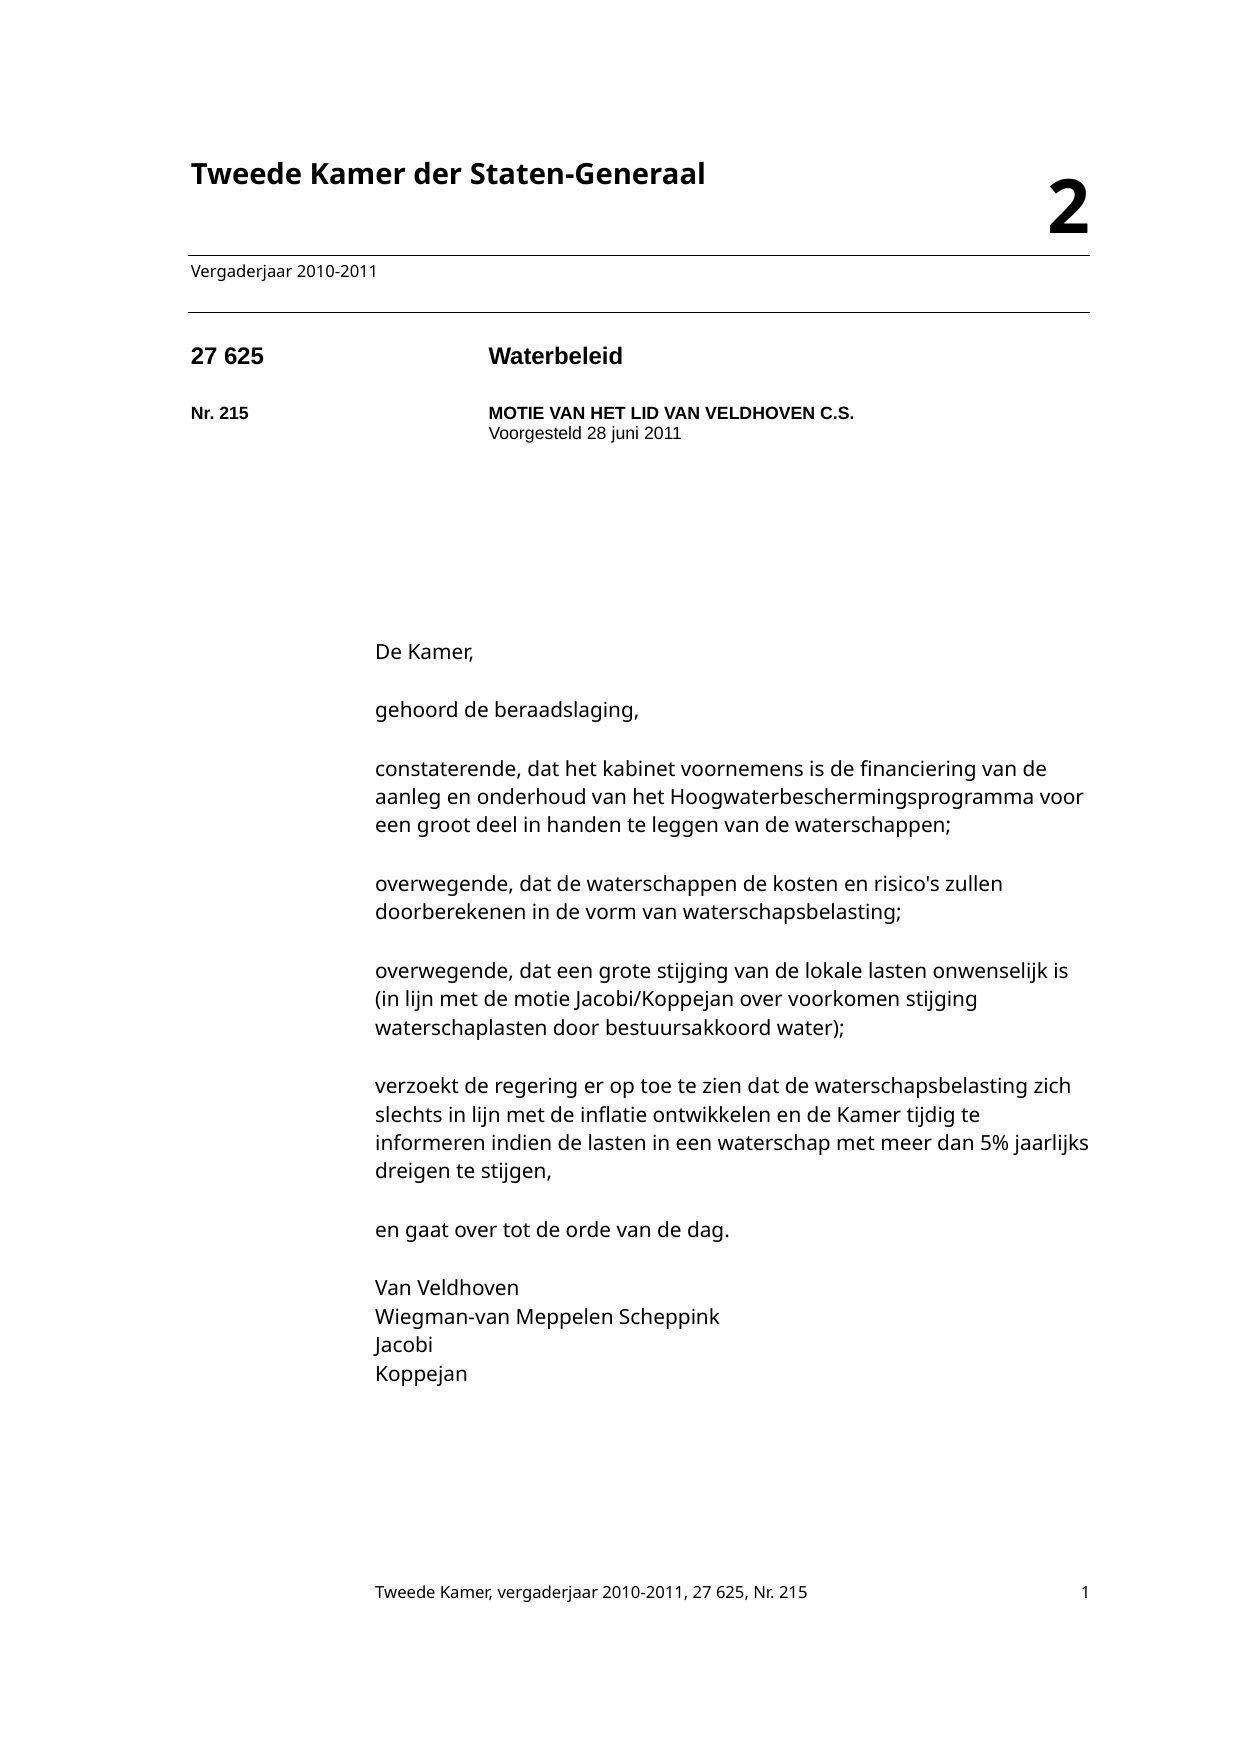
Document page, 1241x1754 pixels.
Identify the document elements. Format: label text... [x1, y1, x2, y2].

text gehoord de beraadslaging, [375, 695, 1090, 724]
table_cell Vergaderjaar 2010-2011 [188, 256, 485, 312]
text Koppejan [375, 1359, 1090, 1387]
table_cell Waterbeleid [485, 339, 1090, 399]
text Jacobi [375, 1330, 1090, 1359]
text De Kamer, [375, 637, 1090, 665]
text Wiegman-van Meppelen Scheppink [375, 1302, 1090, 1330]
text overwegende, dat de waterschappen de kosten en risico's zullen doorberekenen in de vorm van waterschapsbelasting; [375, 869, 1090, 926]
text overwegende, dat een grote stijging van de lokale lasten onwenselijk is (in lijn met de motie Jacobi/Koppejan over voorkomen stijging waterschaplasten door bestuursakkoord water); [375, 956, 1090, 1041]
table_cell [485, 313, 1090, 339]
table_header Tweede Kamer der Staten-Generaal [188, 150, 909, 255]
table_cell Nr. 215 [188, 399, 485, 518]
table_cell [485, 256, 1090, 312]
table_cell [188, 313, 485, 339]
table_cell 27 625 [188, 339, 485, 399]
text constaterende, dat het kabinet voornemens is de financiering van de aanleg en onderhoud van het Hoogwaterbeschermingsprogramma voor een groot deel in handen te leggen van de waterschappen; [375, 754, 1090, 839]
table_header 2 [910, 150, 1090, 255]
text en gaat over tot de orde van de dag. [375, 1215, 1090, 1243]
text verzoekt de regering er op toe te zien dat de waterschapsbelasting zich slechts in lijn met de inflatie ontwikkelen en de Kamer tijdig te informeren indien de lasten in een waterschap met meer dan 5% jaarlijks dreigen te stijgen, [375, 1071, 1090, 1185]
table_cell MOTIE VAN HET LID VAN VELDHOVEN C.S. Voorgesteld 28 juni 2011 [485, 399, 1090, 518]
text Van Veldhoven [375, 1273, 1090, 1302]
